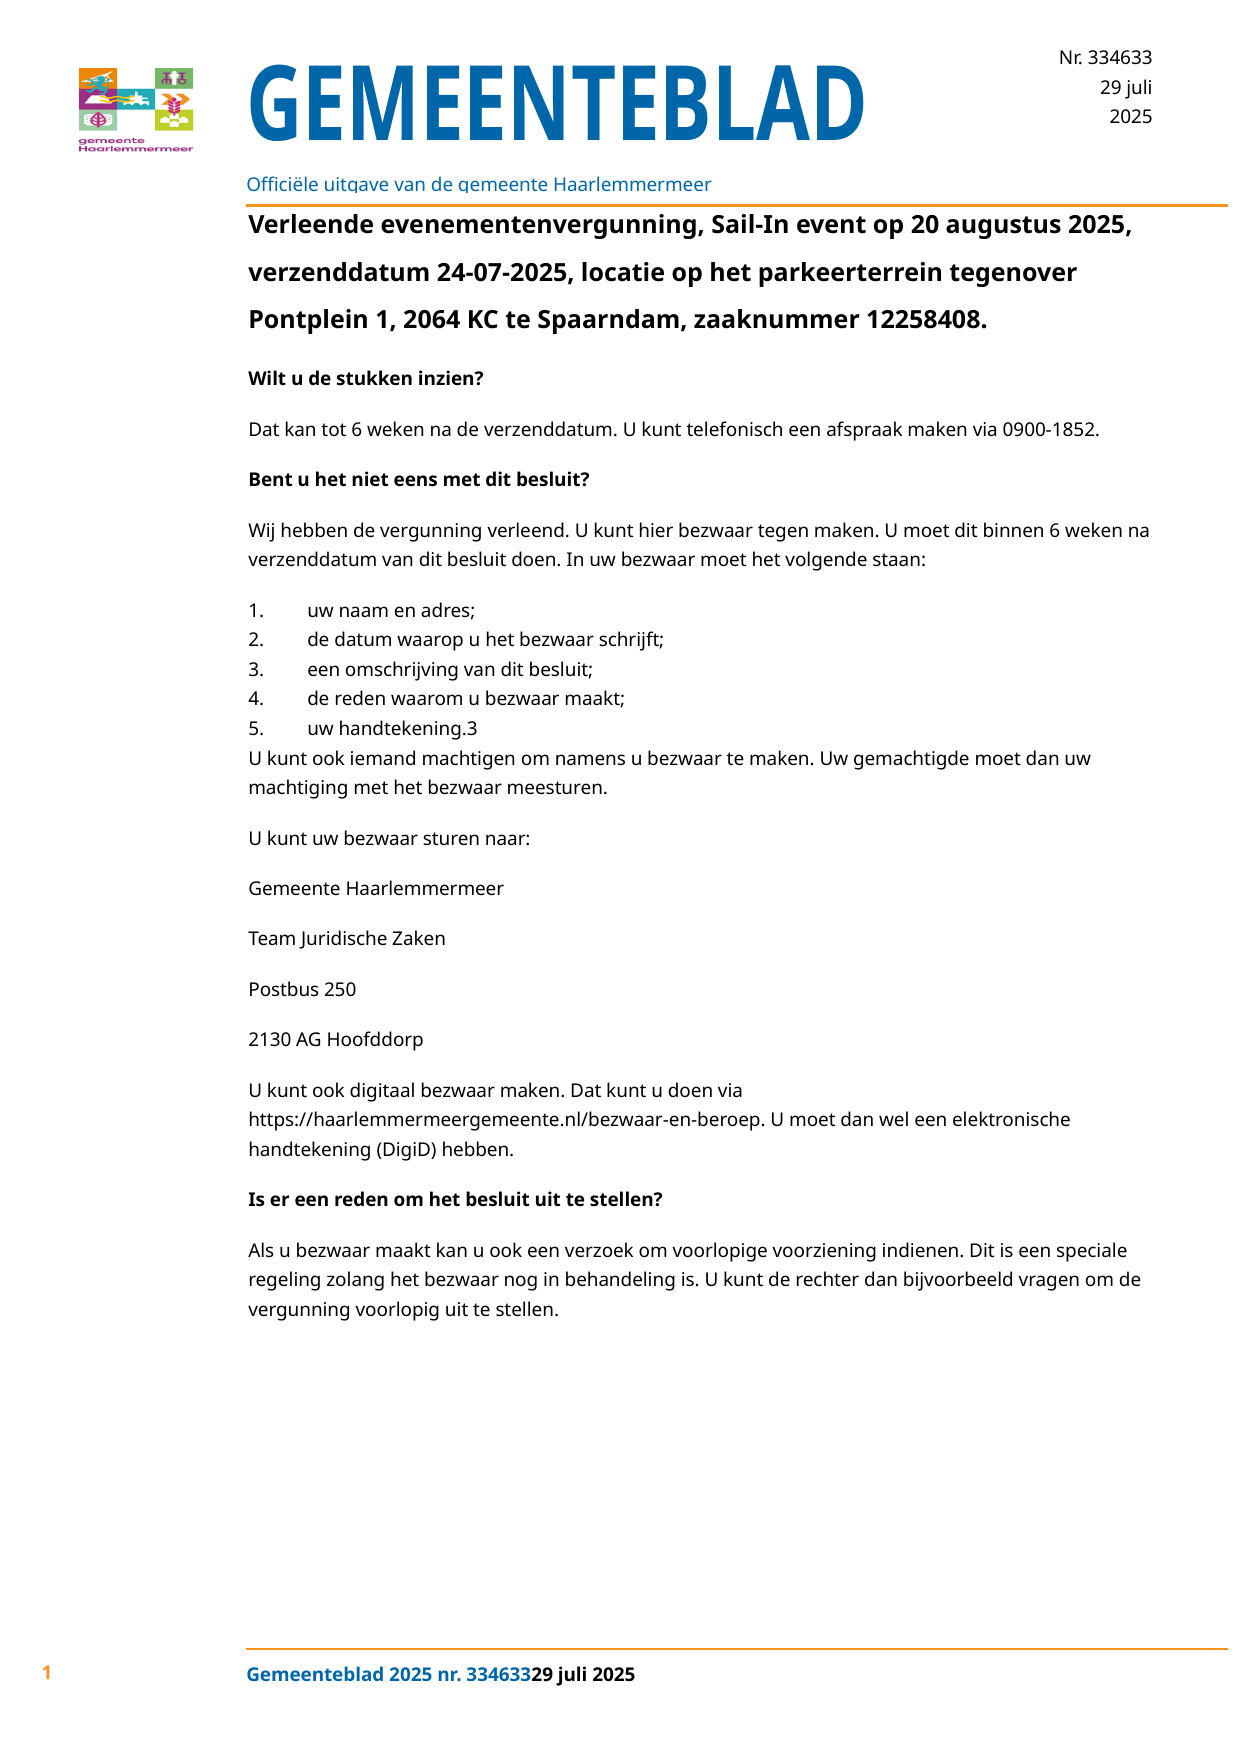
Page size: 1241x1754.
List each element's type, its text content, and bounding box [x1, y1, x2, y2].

text 2130 AG Hoofddorp [248, 1026, 1152, 1052]
text Als u bezwaar maakt kan u ook een verzoek om voorlopige voorziening indienen. Dit is een speciale regeling zolang het bezwaar nog in behandeling is. U kunt de rechter dan bijvoorbeeld vragen om de vergunning voorlopig uit te stellen. [248, 1237, 1152, 1322]
text Team Juridische Zaken [248, 926, 1152, 951]
text U kunt ook iemand machtigen om namens u bezwaar te maken. Uw gemachtigde moet dan uw machtiging met het bezwaar meesturen. [248, 745, 1152, 800]
text Bent u het niet eens met dit besluit? [248, 466, 1152, 492]
picture [41, 47, 231, 172]
list de reden waarom u bezwaar maakt; [248, 686, 1152, 711]
text Wilt u de stukken inzien? [248, 366, 1152, 391]
text Gemeente Haarlemmermeer [248, 875, 1152, 901]
text U kunt uw bezwaar sturen naar: [248, 825, 1152, 850]
list de datum waarop u het bezwaar schrijft; [248, 626, 1152, 652]
list een omschrijving van dit besluit; [248, 656, 1152, 682]
text Postbus 250 [248, 976, 1152, 1002]
list uw naam en adres; [248, 597, 1152, 622]
text U kunt ook digitaal bezwaar maken. Dat kunt u doen via https://haarlemmermeergemeente.nl/bezwaar-en-beroep. U moet dan wel een elektronische handtekening (DigiD) hebben. [248, 1077, 1152, 1162]
list uw handtekening.3 [248, 715, 1152, 741]
text Dat kan tot 6 weken na de verzenddatum. U kunt telefonisch een afspraak maken via 0900-1852. [248, 416, 1152, 442]
text Verleende evenementenvergunning, Sail-In event op 20 augustus 2025, verzenddatum 24-07-2025, locatie op het parkeerterrein tegenover Pontplein 1, 2064 KC te Spaarndam, zaaknummer 12258408. [248, 207, 1152, 336]
text Wij hebben de vergunning verleend. U kunt hier bezwaar tegen maken. U moet dit binnen 6 weken na verzenddatum van dit besluit doen. In uw bezwaar moet het volgende staan: [248, 517, 1152, 572]
text Is er een reden om het besluit uit te stellen? [248, 1186, 1152, 1212]
